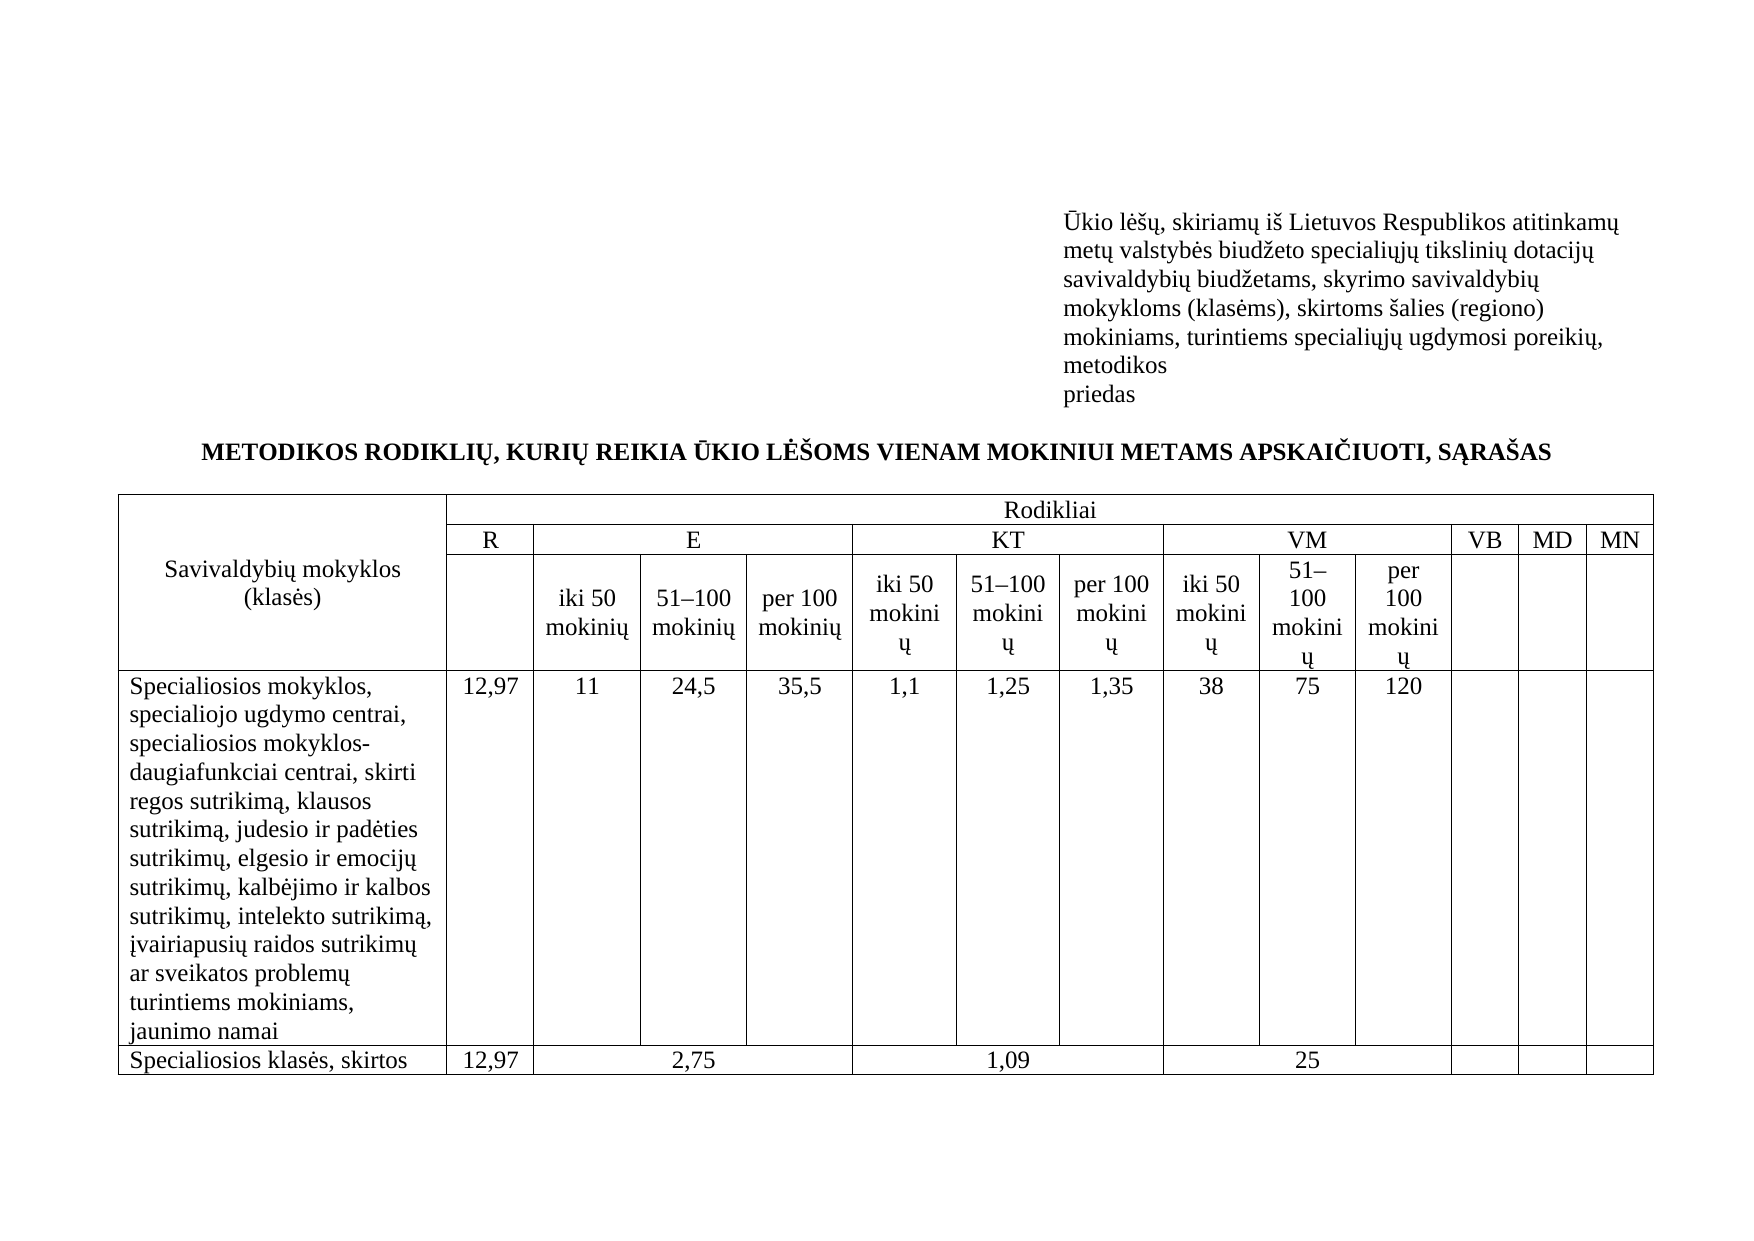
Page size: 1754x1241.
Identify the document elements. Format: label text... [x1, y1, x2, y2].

table_cell 1,09 [956, 1046, 1059, 1074]
table_cell per 100 mokinių [1060, 555, 1163, 670]
table_cell [1519, 671, 1586, 1044]
table_cell E [534, 525, 852, 554]
table_cell [447, 555, 533, 670]
table_header Rodikliai [447, 495, 1653, 524]
table_cell 75 [1260, 671, 1355, 1044]
table_cell 1,25 [957, 671, 1059, 1044]
table_cell [1355, 1046, 1451, 1074]
table_cell Specialiosios mokyklos, specialiojo ugdymo centrai, specialiosios mokyklos-daugiafunkciai centrai, skirti regos sutrikimą, klausos sutrikimą, judesio ir padėties sutrikimų, elgesio ir emocijų sutrikimų, kalbėjimo ir kalbos sutrikimų, intelekto sutrikimą, įvairiapusių raidos sutrikimų ar sveikatos problemų turintiems mokiniams, jaunimo namai [119, 671, 446, 1044]
table_cell [1452, 671, 1518, 1044]
table_cell 51–100 mokinių [957, 555, 1059, 670]
table_cell [1587, 671, 1653, 1044]
table_cell iki 50 mokinių [534, 555, 640, 670]
table_cell [853, 1046, 956, 1074]
table_cell 2,75 [640, 1046, 747, 1074]
text METODIKOS RODIKLIŲ, KURIŲ REIKIA ŪKIO LĖŠOMS VIENAM MOKINIUI METAMS APSKAIČIUOTI, SĄRAŠAS [118, 437, 1636, 465]
table_cell 35,5 [747, 671, 852, 1044]
table_cell R [447, 525, 533, 554]
table_cell [1587, 1046, 1653, 1074]
table_cell [1452, 1046, 1518, 1074]
table_cell [1452, 555, 1518, 670]
table_cell 51–100 mokinių [641, 555, 746, 670]
table_cell 1,35 [1060, 671, 1163, 1044]
table_cell [1060, 1046, 1163, 1074]
table_cell [1164, 1046, 1259, 1074]
table_cell VB [1452, 525, 1518, 554]
table_cell per 100 mokinių [747, 555, 852, 670]
table_cell 12,97 [447, 1046, 533, 1074]
table_header Savivaldybių mokyklos (klasės) [119, 495, 446, 670]
table_cell 11 [534, 671, 640, 1044]
table_cell 38 [1164, 671, 1259, 1044]
table_cell MN [1587, 525, 1653, 554]
table_cell 1,1 [853, 671, 956, 1044]
table_cell iki 50 mokinių [1164, 555, 1259, 670]
table_cell 24,5 [641, 671, 746, 1044]
table_cell 12,97 [447, 671, 533, 1044]
table_cell KT [853, 525, 1163, 554]
text priedas [1063, 379, 1636, 408]
table_cell MD [1519, 525, 1586, 554]
table_cell iki 50 mokinių [853, 555, 956, 670]
table_cell 51–100 mokinių [1260, 555, 1355, 670]
table_cell 25 [1259, 1046, 1355, 1074]
table_cell VM [1164, 525, 1451, 554]
table_cell [1587, 555, 1653, 670]
table_cell 120 [1356, 671, 1451, 1044]
text Ūkio lėšų, skiriamų iš Lietuvos Respublikos atitinkamų metų valstybės biudžeto specialiųjų tikslinių dotacijų savivaldybių biudžetams, skyrimo savivaldybių mokykloms (klasėms), skirtoms šalies (regiono) mokiniams, turintiems specialiųjų ugdymosi poreikių, metodikos [1063, 207, 1636, 379]
table_cell [1519, 1046, 1586, 1074]
table_cell Specialiosios klasės, skirtos [119, 1046, 446, 1074]
table_cell [747, 1046, 852, 1074]
table_cell [1519, 555, 1586, 670]
table_cell per 100 mokinių [1356, 555, 1451, 670]
table_cell [534, 1046, 640, 1074]
